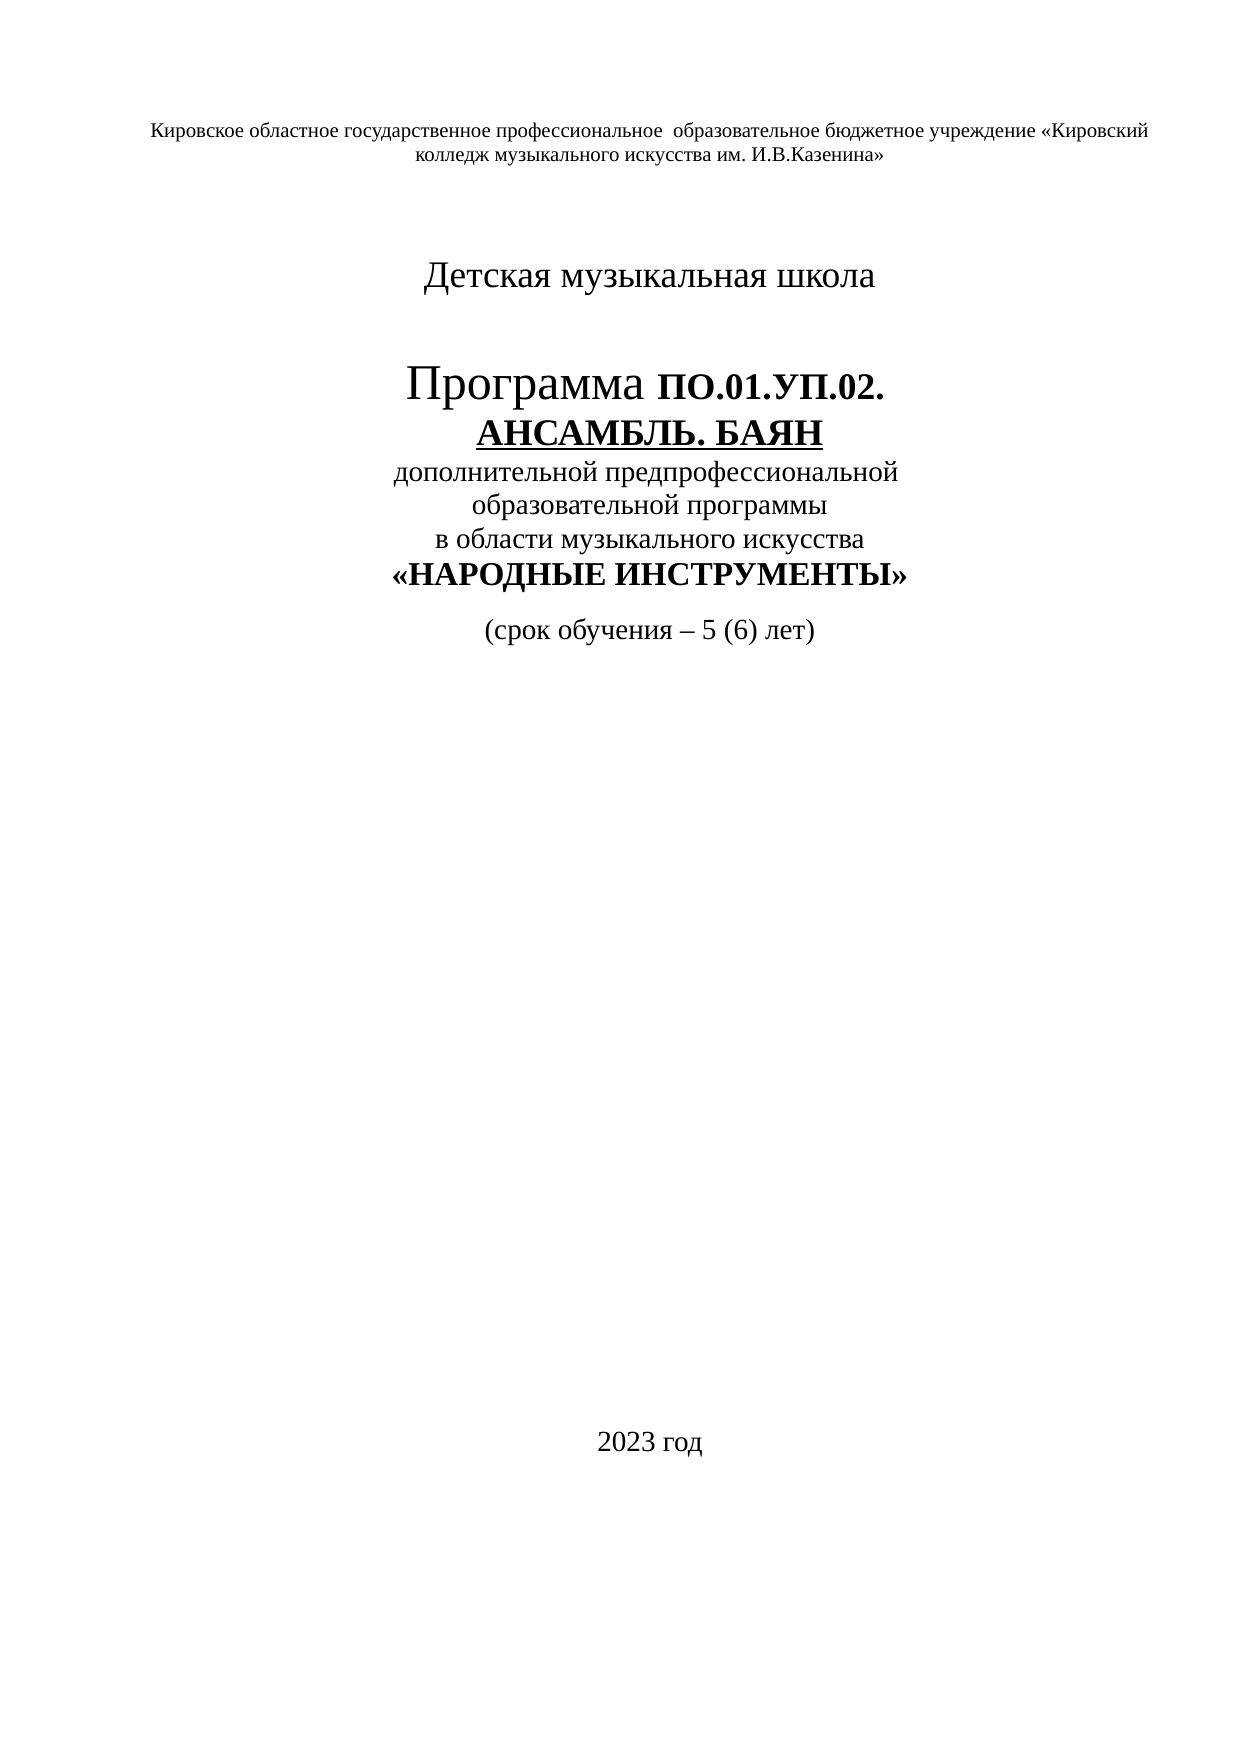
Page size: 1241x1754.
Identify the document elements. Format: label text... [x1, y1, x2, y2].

text образовательной программы [118, 487, 1181, 521]
text в области музыкального искусства [118, 521, 1181, 554]
text Детская музыкальная школа [118, 252, 1181, 296]
text 2023 год [118, 1424, 1181, 1458]
text (срок обучения – 5 (6) лет) [118, 612, 1181, 645]
text «НАРОДНЫЕ ИНСТРУМЕНТЫ» [118, 554, 1181, 593]
text АНСАМБЛЬ. БАЯН [118, 411, 1181, 454]
text дополнительной предпрофессиональной [118, 454, 1181, 487]
text Программа ПО.01.УП.02. [118, 353, 1181, 411]
text Кировское областное государственное профессиональное образовательное бюджетное учреждение «Кировский колледж музыкального искусства им. И.В.Казенина» [118, 118, 1181, 166]
